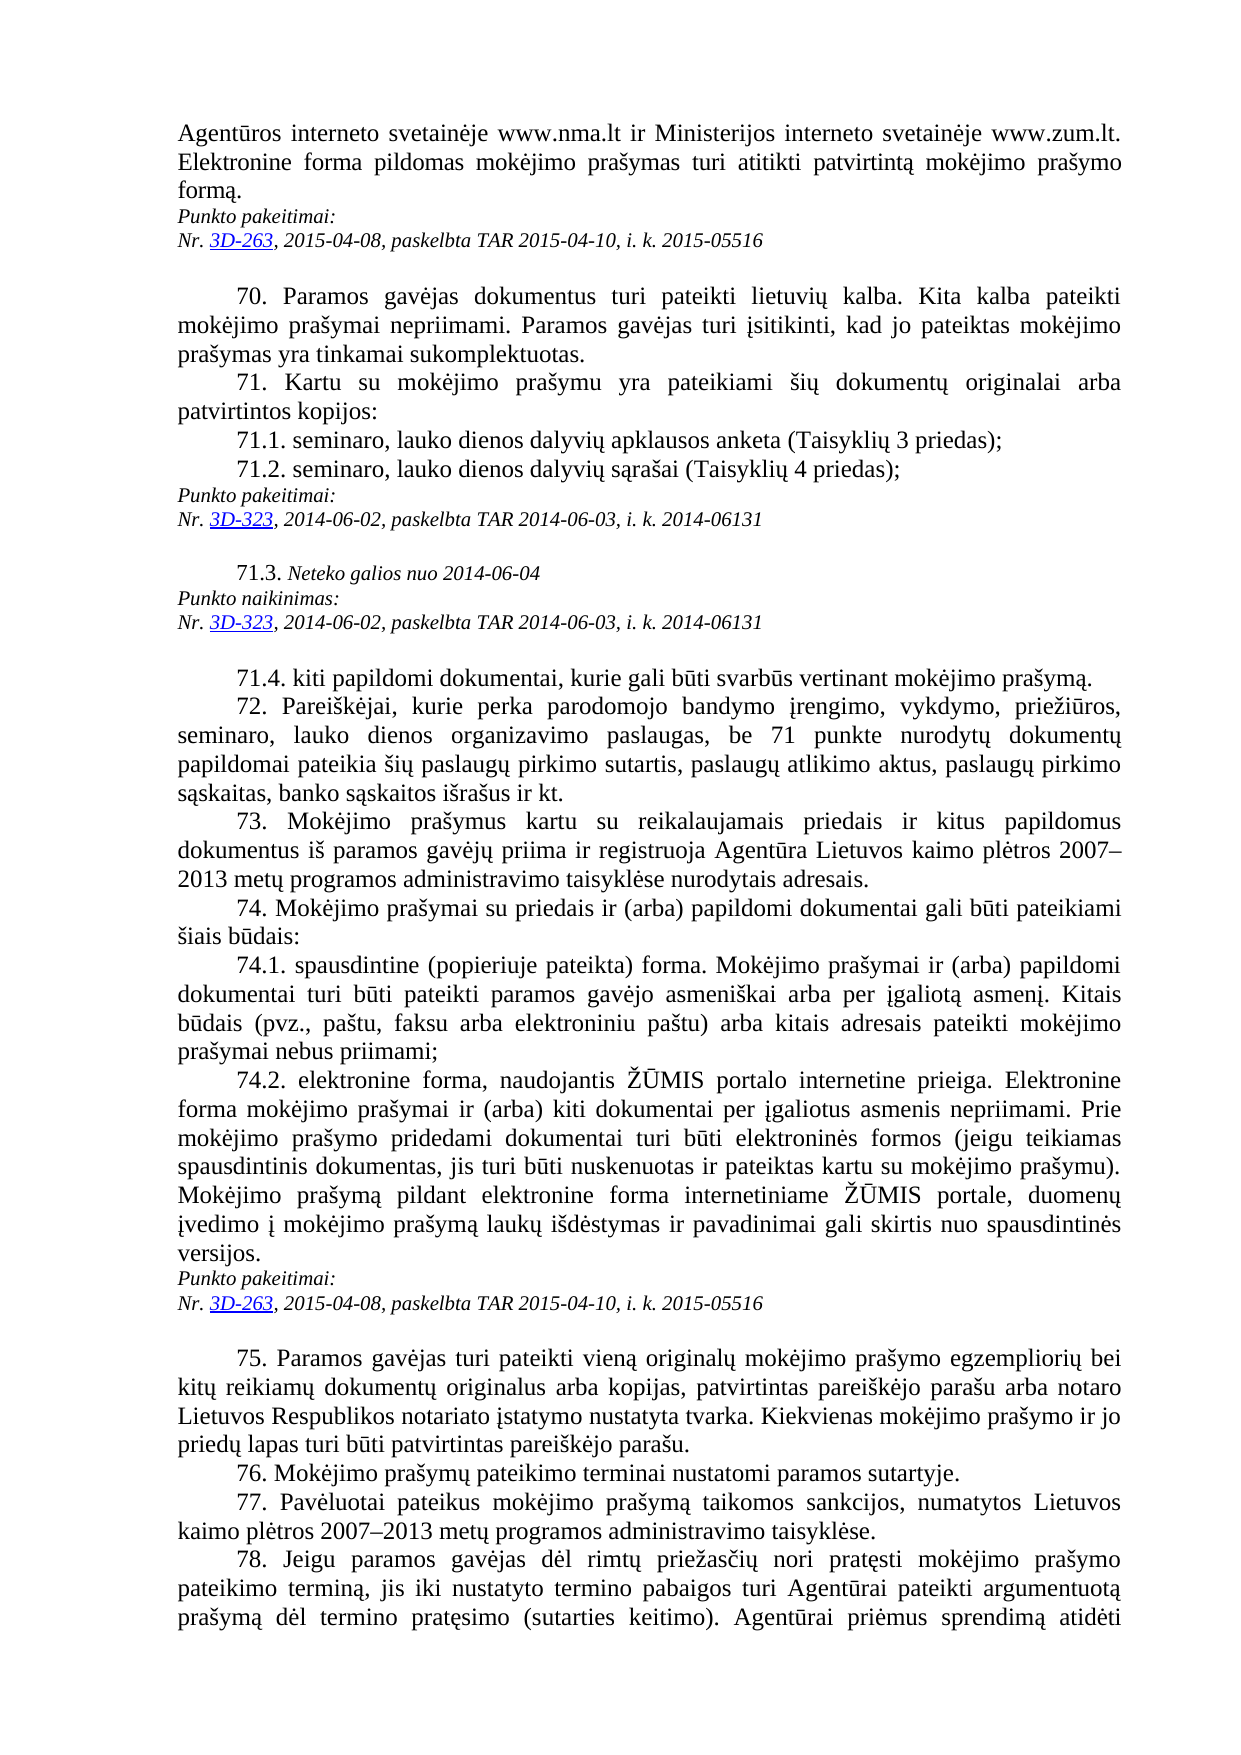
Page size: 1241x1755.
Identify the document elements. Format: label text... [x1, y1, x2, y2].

text 74.1. spausdintine (popieriuje pateikta) forma. Mokėjimo prašymai ir (arba) papildomi dokumentai turi būti pateikti paramos gavėjo asmeniškai arba per įgaliotą asmenį. Kitais būdais (pvz., paštu, faksu arba elektroniniu paštu) arba kitais adresais pateikti mokėjimo prašymai nebus priimami; [177, 950, 1122, 1065]
text 76. Mokėjimo prašymų pateikimo terminai nustatomi paramos sutartyje. [177, 1458, 1122, 1487]
text 75. Paramos gavėjas turi pateikti vieną originalų mokėjimo prašymo egzempliorių bei kitų reikiamų dokumentų originalus arba kopijas, patvirtintas pareiškėjo parašu arba notaro Lietuvos Respublikos notariato įstatymo nustatyta tvarka. Kiekvienas mokėjimo prašymo ir jo priedų lapas turi būti patvirtintas pareiškėjo parašu. [177, 1343, 1122, 1458]
text Punkto pakeitimai: [177, 1266, 1122, 1290]
text Nr. 3D-263, 2015-04-08, paskelbta TAR 2015-04-10, i. k. 2015-05516 [177, 1290, 1122, 1314]
text 73. Mokėjimo prašymus kartu su reikalaujamais priedais ir kitus papildomus dokumentus iš paramos gavėjų priima ir registruoja Agentūra Lietuvos kaimo plėtros 2007–2013 metų programos administravimo taisyklėse nurodytais adresais. [177, 806, 1122, 893]
text 71.4. kiti papildomi dokumentai, kurie gali būti svarbūs vertinant mokėjimo prašymą. [177, 663, 1122, 691]
text 71.1. seminaro, lauko dienos dalyvių apklausos anketa (Taisyklių 3 priedas); [177, 425, 1122, 454]
text 74. Mokėjimo prašymai su priedais ir (arba) papildomi dokumentai gali būti pateikiami šiais būdais: [177, 893, 1122, 950]
text 72. Pareiškėjai, kurie perka parodomojo bandymo įrengimo, vykdymo, priežiūros, seminaro, lauko dienos organizavimo paslaugas, be 71 punkte nurodytų dokumentų papildomai pateikia šių paslaugų pirkimo sutartis, paslaugų atlikimo aktus, paslaugų pirkimo sąskaitas, banko sąskaitos išrašus ir kt. [177, 691, 1122, 806]
text Punkto naikinimas: [177, 586, 1122, 610]
text 71.2. seminaro, lauko dienos dalyvių sąrašai (Taisyklių 4 priedas); [177, 454, 1122, 482]
text 71. Kartu su mokėjimo prašymu yra pateikiami šių dokumentų originalai arba patvirtintos kopijos: [177, 367, 1122, 425]
text 77. Pavėluotai pateikus mokėjimo prašymą taikomos sankcijos, numatytos Lietuvos kaimo plėtros 2007–2013 metų programos administravimo taisyklėse. [177, 1487, 1122, 1544]
text Punkto pakeitimai: [177, 204, 1122, 228]
text Nr. 3D-323, 2014-06-02, paskelbta TAR 2014-06-03, i. k. 2014-06131 [177, 507, 1122, 531]
text 78. Jeigu paramos gavėjas dėl rimtų priežasčių nori pratęsti mokėjimo prašymo pateikimo terminą, jis iki nustatyto termino pabaigos turi Agentūrai pateikti argumentuotą prašymą dėl termino pratęsimo (sutarties keitimo). Agentūrai priėmus sprendimą atidėti [177, 1544, 1122, 1631]
text 71.3. Neteko galios nuo 2014-06-04 [177, 559, 1122, 586]
text 70. Paramos gavėjas dokumentus turi pateikti lietuvių kalba. Kita kalba pateikti mokėjimo prašymai nepriimami. Paramos gavėjas turi įsitikinti, kad jo pateiktas mokėjimo prašymas yra tinkamai sukomplektuotas. [177, 281, 1122, 367]
text Agentūros interneto svetainėje www.nma.lt ir Ministerijos interneto svetainėje www.zum.lt. Elektronine forma pildomas mokėjimo prašymas turi atitikti patvirtintą mokėjimo prašymo formą. [177, 118, 1122, 204]
text Nr. 3D-263, 2015-04-08, paskelbta TAR 2015-04-10, i. k. 2015-05516 [177, 228, 1122, 252]
text 74.2. elektronine forma, naudojantis ŽŪMIS portalo internetine prieiga. Elektronine forma mokėjimo prašymai ir (arba) kiti dokumentai per įgaliotus asmenis nepriimami. Prie mokėjimo prašymo pridedami dokumentai turi būti elektroninės formos (jeigu teikiamas spausdintinis dokumentas, jis turi būti nuskenuotas ir pateiktas kartu su mokėjimo prašymu). Mokėjimo prašymą pildant elektronine forma internetiniame ŽŪMIS portale, duomenų įvedimo į mokėjimo prašymą laukų išdėstymas ir pavadinimai gali skirtis nuo spausdintinės versijos. [177, 1065, 1122, 1266]
text Punkto pakeitimai: [177, 482, 1122, 507]
text Nr. 3D-323, 2014-06-02, paskelbta TAR 2014-06-03, i. k. 2014-06131 [177, 610, 1122, 634]
